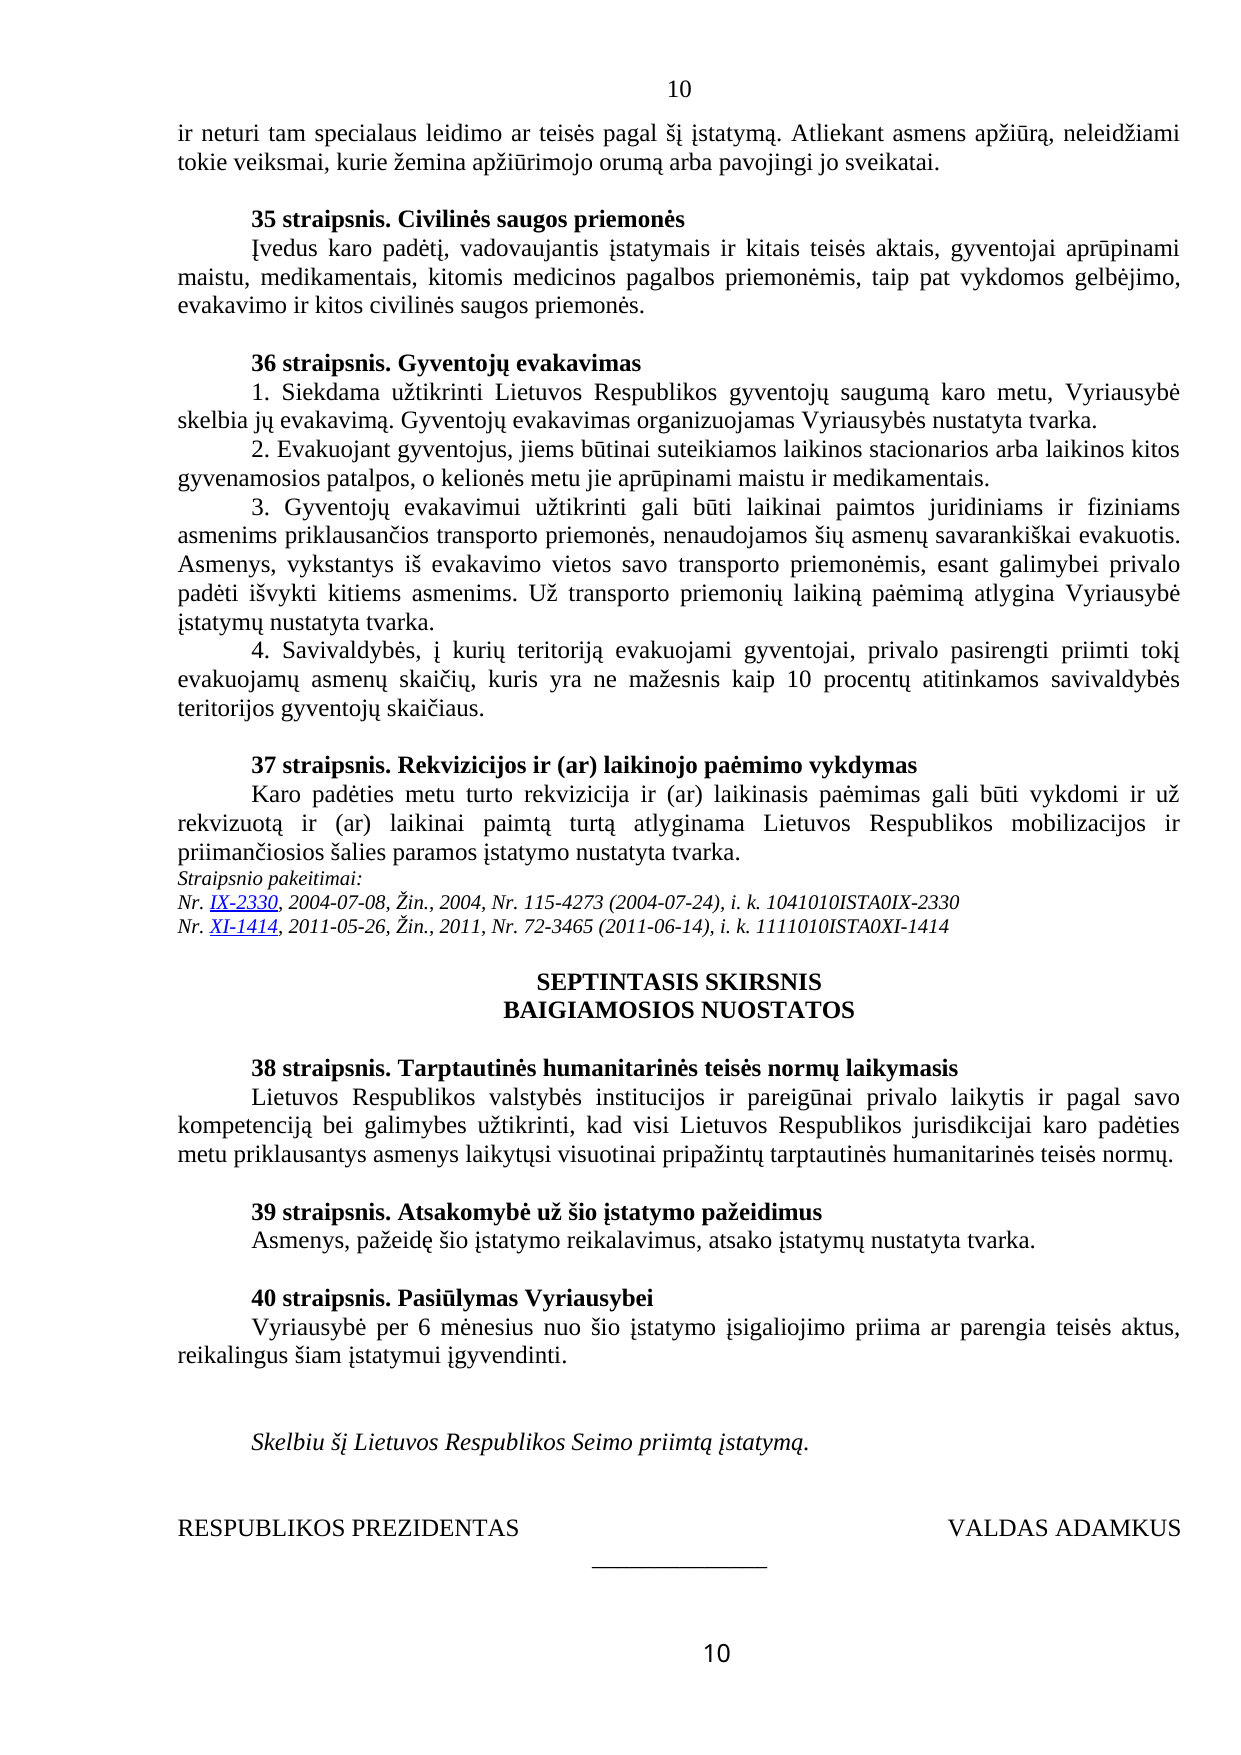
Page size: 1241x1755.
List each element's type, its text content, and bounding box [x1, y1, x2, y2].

text Nr. XI-1414, 2011-05-26, Žin., 2011, Nr. 72-3465 (2011-06-14), i. k. 1111010ISTA0XI-1414 [177, 914, 1181, 938]
text RESPUBLIKOS PREZIDENTAS VALDAS ADAMKUS [177, 1513, 1181, 1542]
text ir neturi tam specialaus leidimo ar teisės pagal šį įstatymą. Atliekant asmens apžiūrą, neleidžiami tokie veiksmai, kurie žemina apžiūrimojo orumą arba pavojingi jo sveikatai. [177, 118, 1181, 176]
text Skelbiu šį Lietuvos Respublikos Seimo priimtą įstatymą. [177, 1427, 1181, 1455]
text BAIGIAMOSIOS NUOSTATOS [177, 995, 1181, 1024]
text ______________ [177, 1542, 1181, 1570]
text Lietuvos Respublikos valstybės institucijos ir pareigūnai privalo laikytis ir pagal savo kompetenciją bei galimybes užtikrinti, kad visi Lietuvos Respublikos jurisdikcijai karo padėties metu priklausantys asmenys laikytųsi visuotinai pripažintų tarptautinės humanitarinės teisės normų. [177, 1082, 1181, 1168]
text 40 straipsnis. Pasiūlymas Vyriausybei [177, 1283, 1181, 1312]
text 39 straipsnis. Atsakomybė už šio įstatymo pažeidimus [177, 1197, 1181, 1225]
text Karo padėties metu turto rekvizicija ir (ar) laikinasis paėmimas gali būti vykdomi ir už rekvizuotą ir (ar) laikinai paimtą turtą atlyginama Lietuvos Respublikos mobilizacijos ir priimančiosios šalies paramos įstatymo nustatyta tvarka. [177, 779, 1181, 866]
text 4. Savivaldybės, į kurių teritoriją evakuojami gyventojai, privalo pasirengti priimti tokį evakuojamų asmenų skaičių, kuris yra ne mažesnis kaip 10 procentų atitinkamos savivaldybės teritorijos gyventojų skaičiaus. [177, 636, 1181, 722]
text 36 straipsnis. Gyventojų evakavimas [177, 348, 1181, 377]
text Vyriausybė per 6 mėnesius nuo šio įstatymo įsigaliojimo priima ar parengia teisės aktus, reikalingus šiam įstatymui įgyvendinti. [177, 1312, 1181, 1369]
text Septintasis skirsnis [177, 967, 1181, 995]
text 38 straipsnis. Tarptautinės humanitarinės teisės normų laikymasis [177, 1053, 1181, 1082]
text Įvedus karo padėtį, vadovaujantis įstatymais ir kitais teisės aktais, gyventojai aprūpinami maistu, medikamentais, kitomis medicinos pagalbos priemonėmis, taip pat vykdomos gelbėjimo, evakavimo ir kitos civilinės saugos priemonės. [177, 233, 1181, 319]
text Straipsnio pakeitimai: [177, 866, 1181, 890]
text Nr. IX-2330, 2004-07-08, Žin., 2004, Nr. 115-4273 (2004-07-24), i. k. 1041010ISTA0IX-2330 [177, 890, 1181, 914]
text 3. Gyventojų evakavimui užtikrinti gali būti laikinai paimtos juridiniams ir fiziniams asmenims priklausančios transporto priemonės, nenaudojamos šių asmenų savarankiškai evakuotis. Asmenys, vykstantys iš evakavimo vietos savo transporto priemonėmis, esant galimybei privalo padėti išvykti kitiems asmenims. Už transporto priemonių laikiną paėmimą atlygina Vyriausybė įstatymų nustatyta tvarka. [177, 492, 1181, 636]
text 1. Siekdama užtikrinti Lietuvos Respublikos gyventojų saugumą karo metu, Vyriausybė skelbia jų evakavimą. Gyventojų evakavimas organizuojamas Vyriausybės nustatyta tvarka. [177, 377, 1181, 434]
text Asmenys, pažeidę šio įstatymo reikalavimus, atsako įstatymų nustatyta tvarka. [177, 1225, 1181, 1254]
text 2. Evakuojant gyventojus, jiems būtinai suteikiamos laikinos stacionarios arba laikinos kitos gyvenamosios patalpos, o kelionės metu jie aprūpinami maistu ir medikamentais. [177, 434, 1181, 492]
text 37 straipsnis. Rekvizicijos ir (ar) laikinojo paėmimo vykdymas [177, 751, 1181, 779]
text 35 straipsnis. Civilinės saugos priemonės [177, 204, 1181, 233]
